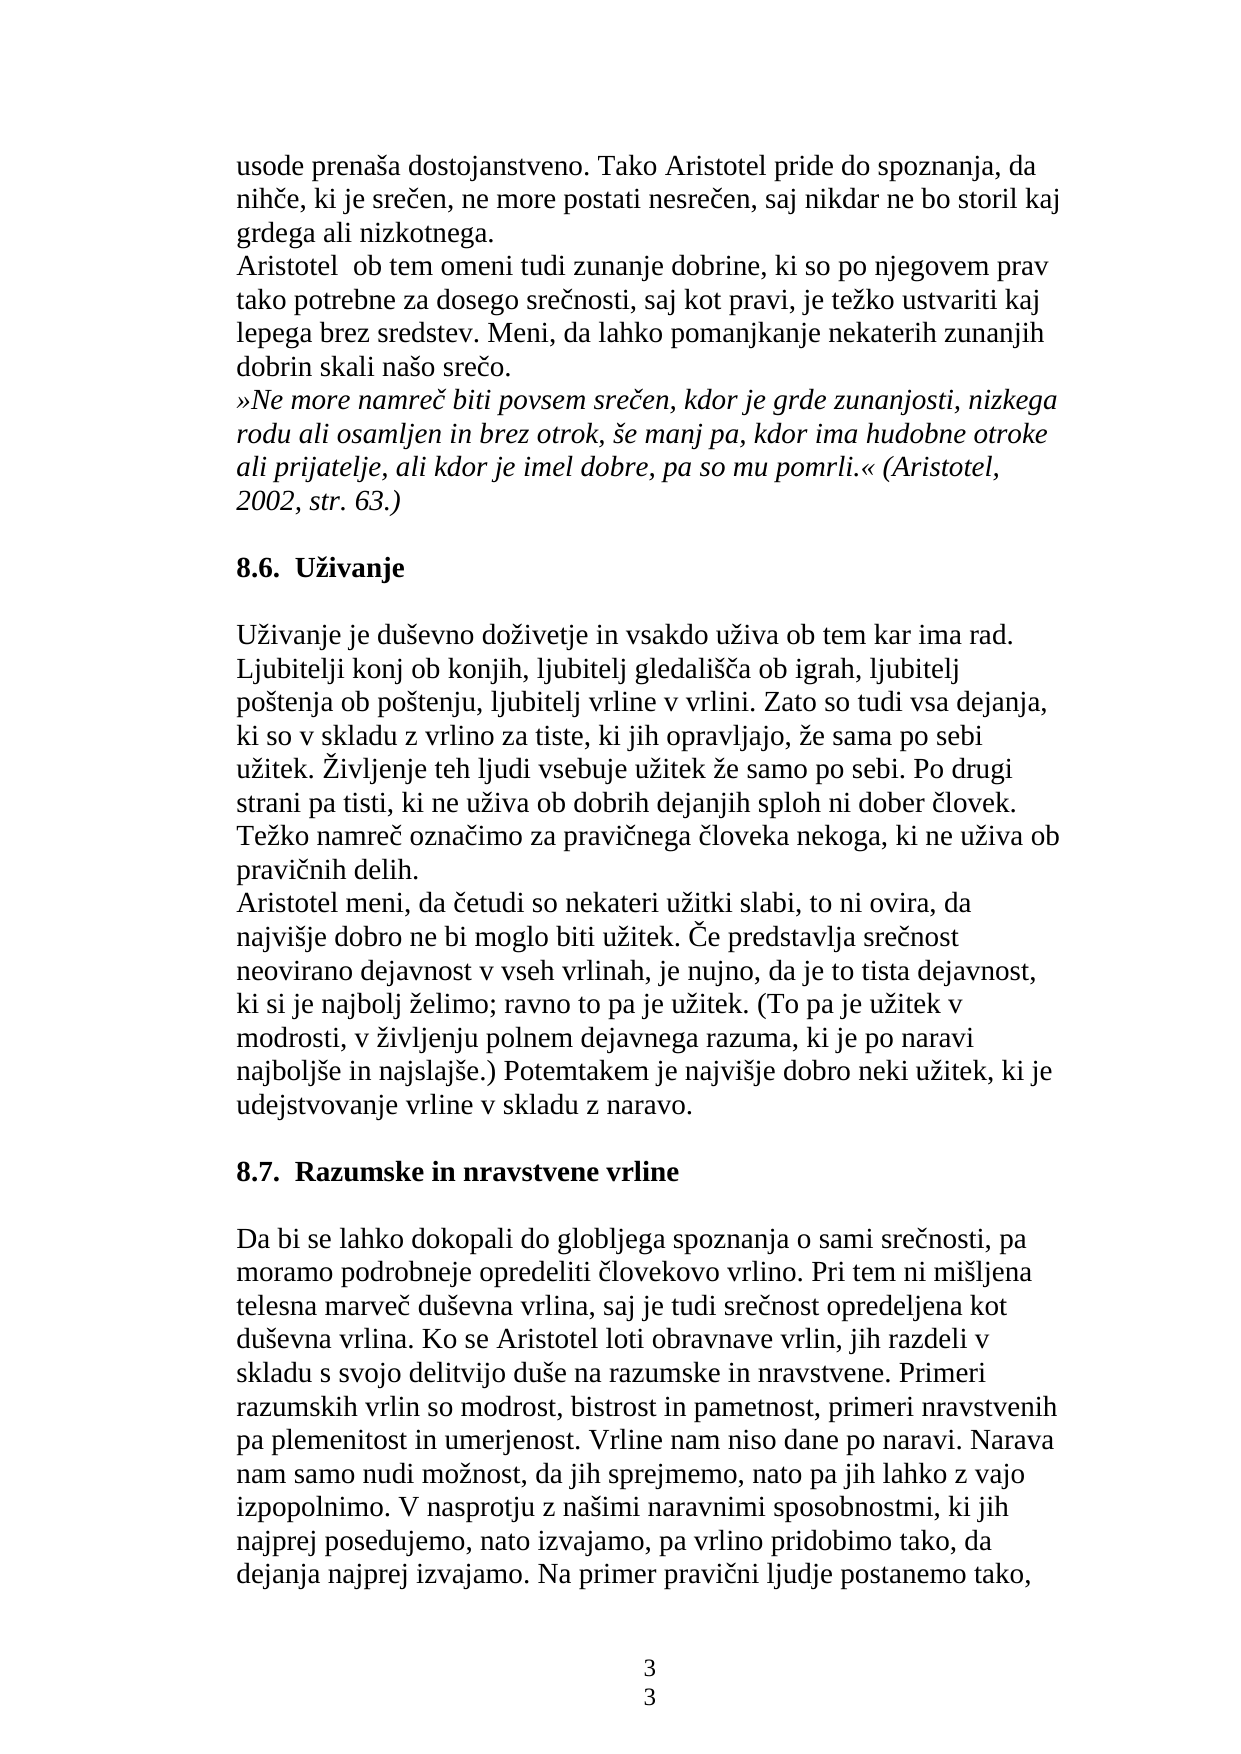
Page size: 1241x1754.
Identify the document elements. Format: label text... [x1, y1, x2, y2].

text Da bi se lahko dokopali do globljega spoznanja o sami srečnosti, pa moramo podrobneje opredeliti človekovo vrlino. Pri tem ni mišljena telesna marveč duševna vrlina, saj je tudi srečnost opredeljena kot duševna vrlina. Ko se Aristotel loti obravnave vrlin, jih razdeli v skladu s svojo delitvijo duše na razumske in nravstvene. Primeri razumskih vrlin so modrost, bistrost in pametnost, primeri nravstvenih pa plemenitost in umerjenost. Vrline nam niso dane po naravi. Narava nam samo nudi možnost, da jih sprejmemo, nato pa jih lahko z vajo izpopolnimo. V nasprotju z našimi naravnimi sposobnostmi, ki jih najprej posedujemo, nato izvajamo, pa vrlino pridobimo tako, da dejanja najprej izvajamo. Na primer pravični ljudje postanemo tako, [236, 1221, 1063, 1590]
text Aristotel ob tem omeni tudi zunanje dobrine, ki so po njegovem prav tako potrebne za dosego srečnosti, saj kot pravi, je težko ustvariti kaj lepega brez sredstev. Meni, da lahko pomanjkanje nekaterih zunanjih dobrin skali našo srečo. [236, 248, 1063, 382]
text Uživanje je duševno doživetje in vsakdo uživa ob tem kar ima rad. Ljubitelji konj ob konjih, ljubitelj gledališča ob igrah, ljubitelj poštenja ob poštenju, ljubitelj vrline v vrlini. Zato so tudi vsa dejanja, ki so v skladu z vrlino za tiste, ki jih opravljajo, že sama po sebi užitek. Življenje teh ljudi vsebuje užitek že samo po sebi. Po drugi strani pa tisti, ki ne uživa ob dobrih dejanjih sploh ni dober človek. Težko namreč označimo za pravičnega človeka nekoga, ki ne uživa ob pravičnih delih. [236, 617, 1063, 886]
text 8.7. Razumske in nravstvene vrline [236, 1154, 1063, 1187]
text 8.6. Uživanje [236, 550, 1063, 584]
text »Ne more namreč biti povsem srečen, kdor je grde zunanjosti, nizkega rodu ali osamljen in brez otrok, še manj pa, kdor ima hudobne otroke ali prijatelje, ali kdor je imel dobre, pa so mu pomrli.« (Aristotel, 2002, str. 63.) [236, 382, 1063, 517]
text usode prenaša dostojanstveno. Tako Aristotel pride do spoznanja, da nihče, ki je srečen, ne more postati nesrečen, saj nikdar ne bo storil kaj grdega ali nizkotnega. [236, 148, 1063, 248]
text Aristotel meni, da četudi so nekateri užitki slabi, to ni ovira, da najvišje dobro ne bi moglo biti užitek. Če predstavlja srečnost neovirano dejavnost v vseh vrlinah, je nujno, da je to tista dejavnost, ki si je najbolj želimo; ravno to pa je užitek. (To pa je užitek v modrosti, v življenju polnem dejavnega razuma, ki je po naravi najboljše in najslajše.) Potemtakem je najvišje dobro neki užitek, ki je udejstvovanje vrline v skladu z naravo. [236, 886, 1063, 1120]
